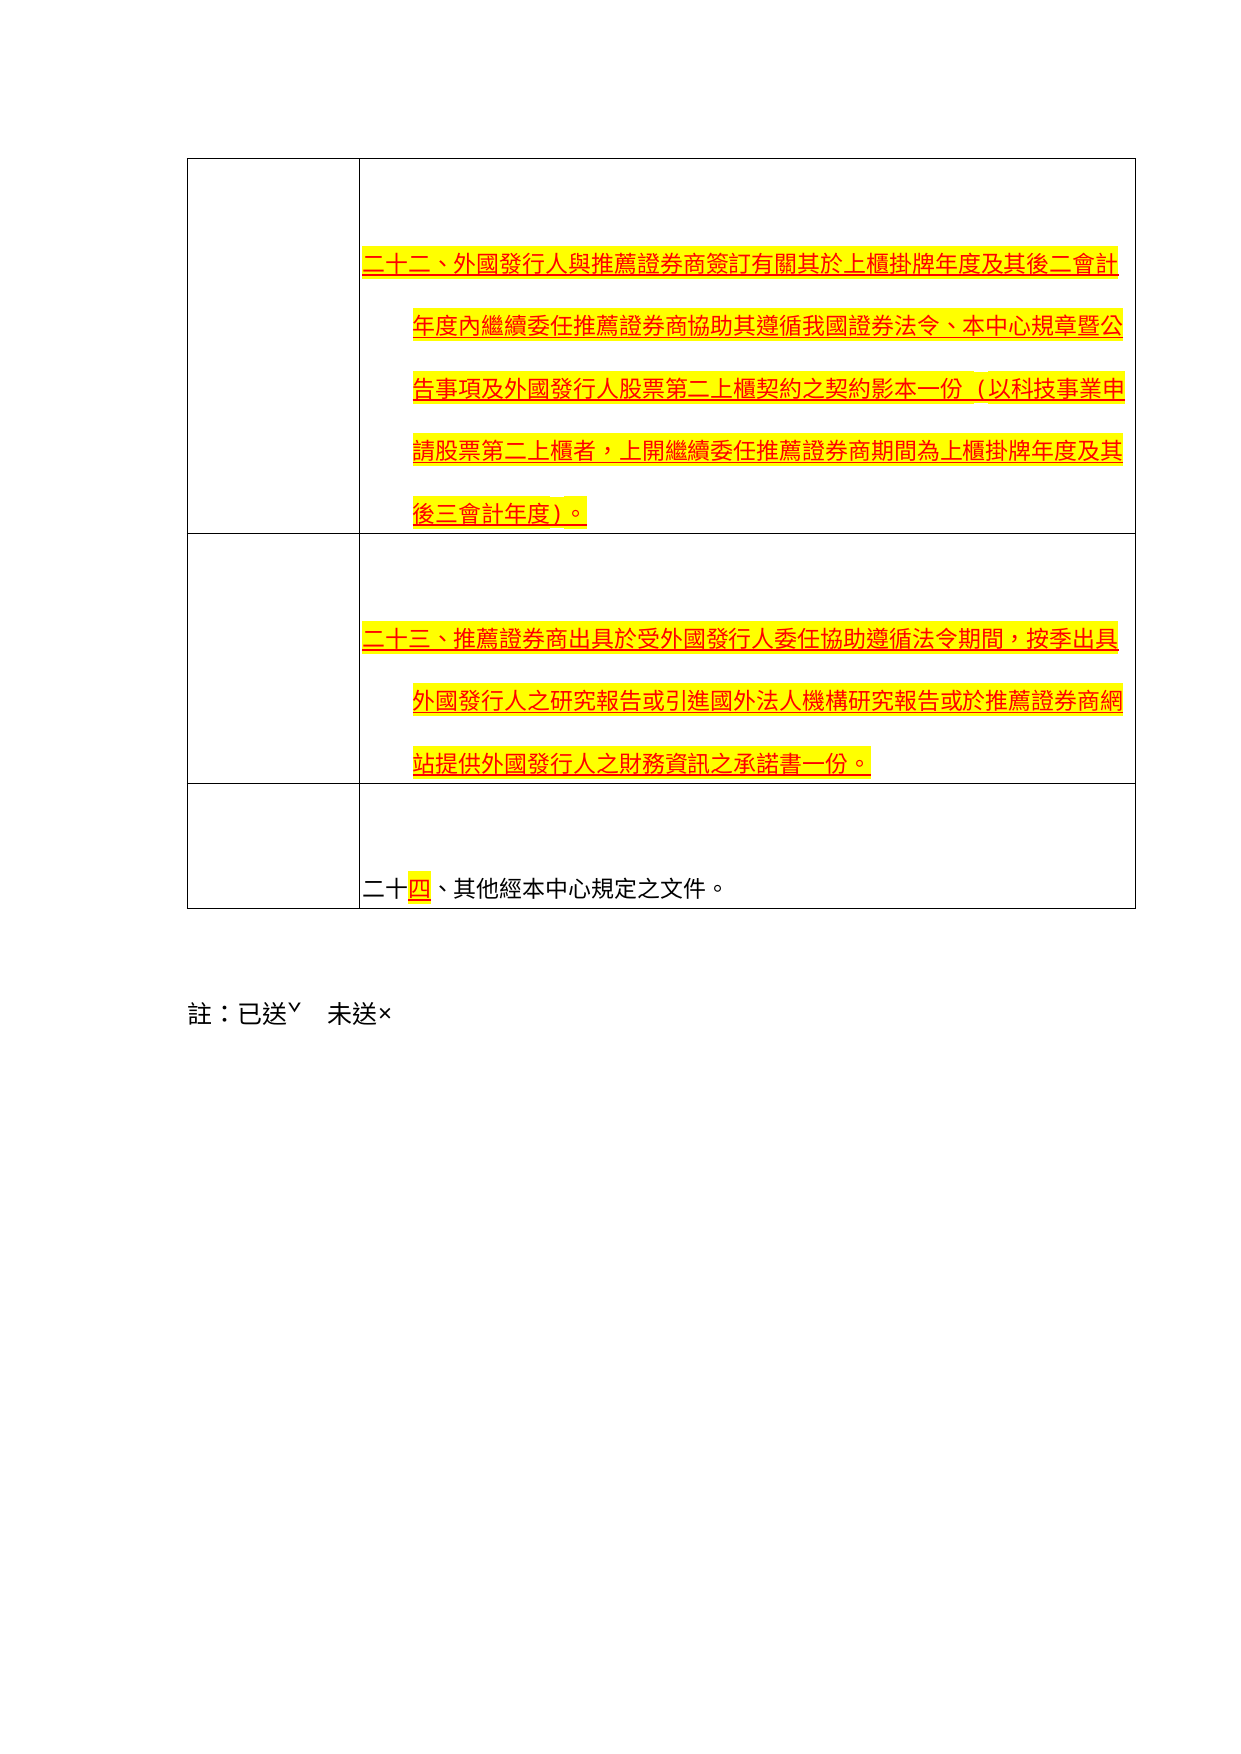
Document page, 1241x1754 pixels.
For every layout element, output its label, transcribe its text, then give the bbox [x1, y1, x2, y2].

table_cell 二十三、推薦證券商出具於受外國發行人委任協助遵循法令期間，按季出具外國發行人之研究報告或引進國外法人機構研究報告或於推薦證券商網站提供外國發行人之財務資訊之承諾書一份。 [360, 534, 1135, 783]
table_cell [188, 159, 359, 533]
table_cell 二十二、外國發行人與推薦證券商簽訂有關其於上櫃掛牌年度及其後二會計年度內繼續委任推薦證券商協助其遵循我國證券法令、本中心規章暨公告事項及外國發行人股票第二上櫃契約之契約影本一份 (以科技事業申請股票第二上櫃者，上開繼續委任推薦證券商期間為上櫃掛牌年度及其後三會計年度)。 [360, 159, 1135, 533]
table_cell [188, 784, 359, 908]
table_cell 二十四、其他經本中心規定之文件。 [360, 784, 1135, 908]
table_cell [188, 534, 359, 783]
text 註：已送ˇ 未送× [187, 971, 1031, 1033]
